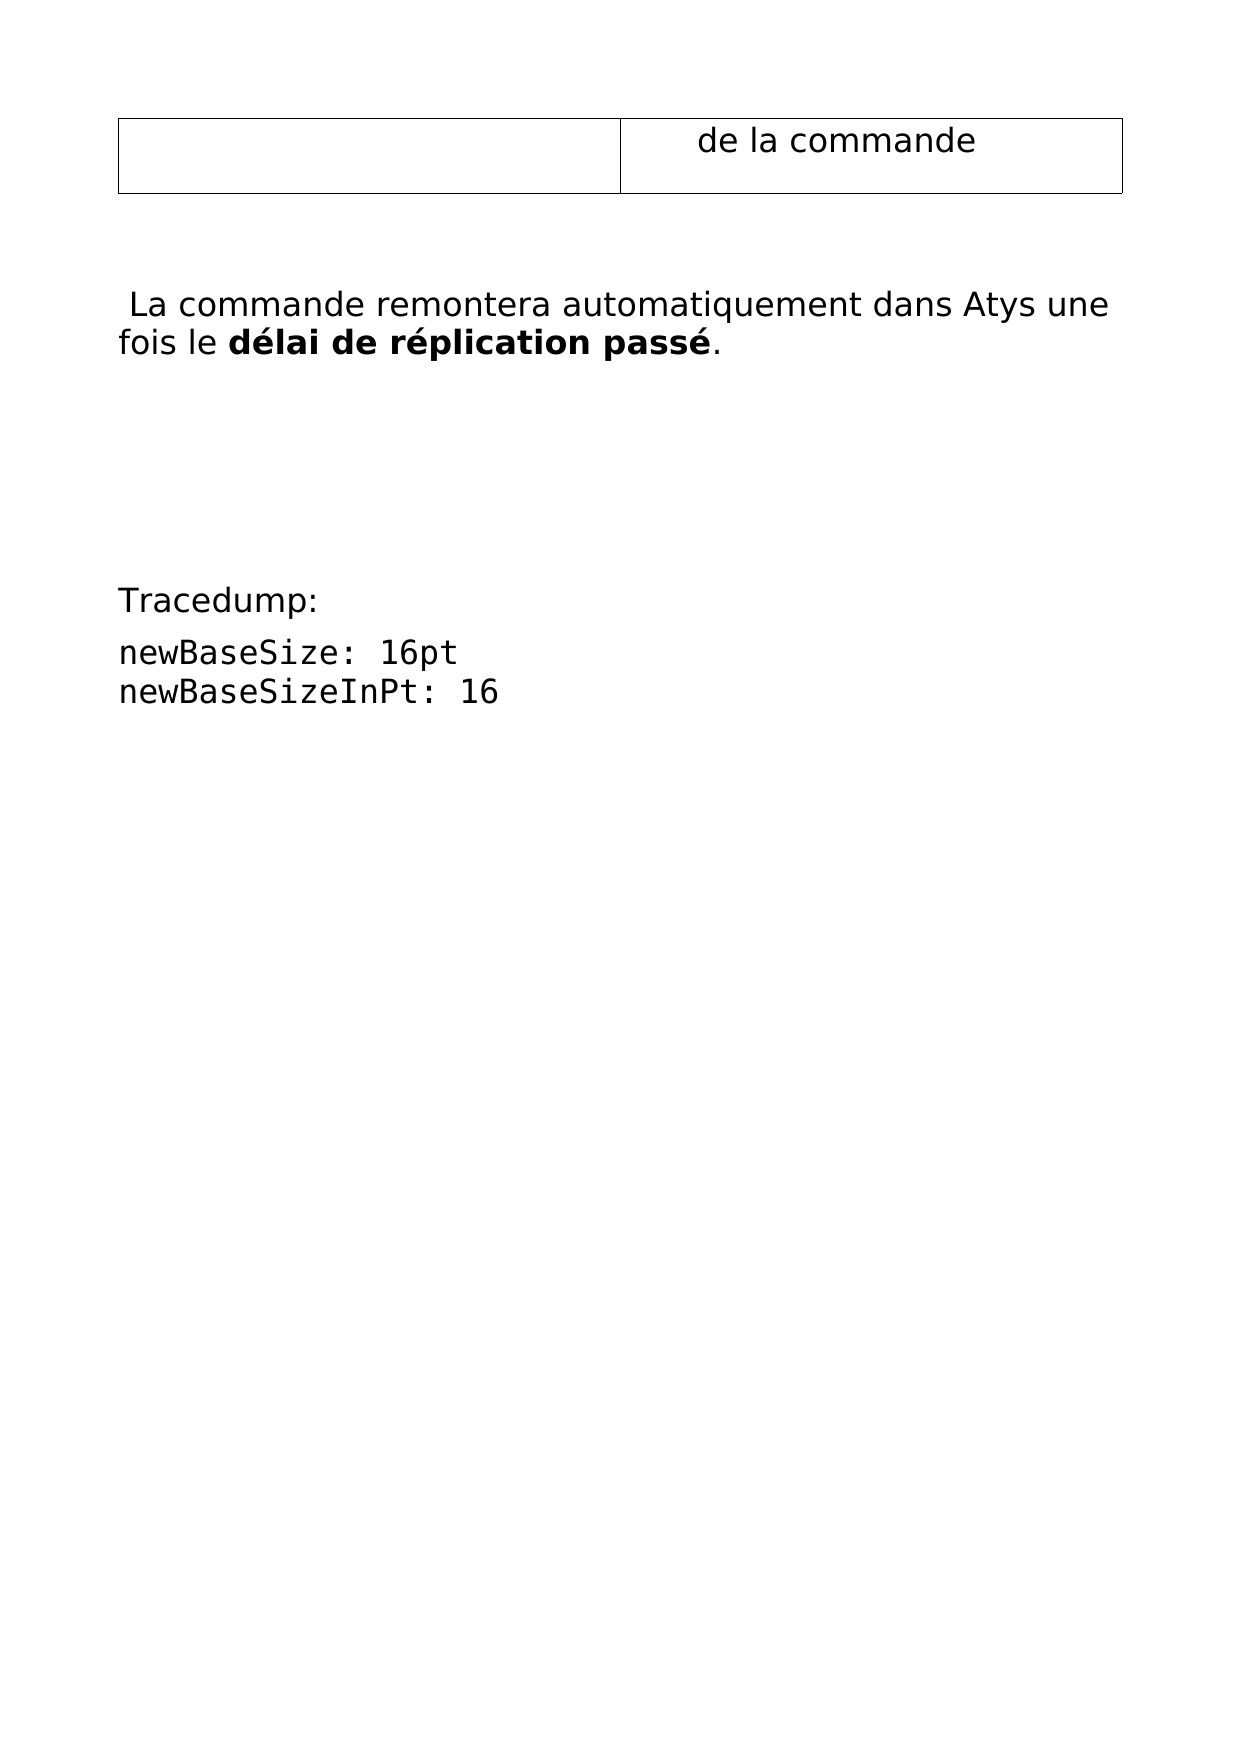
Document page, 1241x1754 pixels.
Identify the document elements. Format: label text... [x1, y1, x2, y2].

table_header de la commande [621, 119, 1122, 192]
table_header [119, 119, 620, 192]
text La commande remontera automatiquement dans Atys une fois le délai de réplication passé. [118, 207, 1122, 363]
text Tracedump: [118, 543, 1122, 621]
text newBaseSize: 16pt newBaseSizeInPt: 16 [118, 633, 1122, 711]
